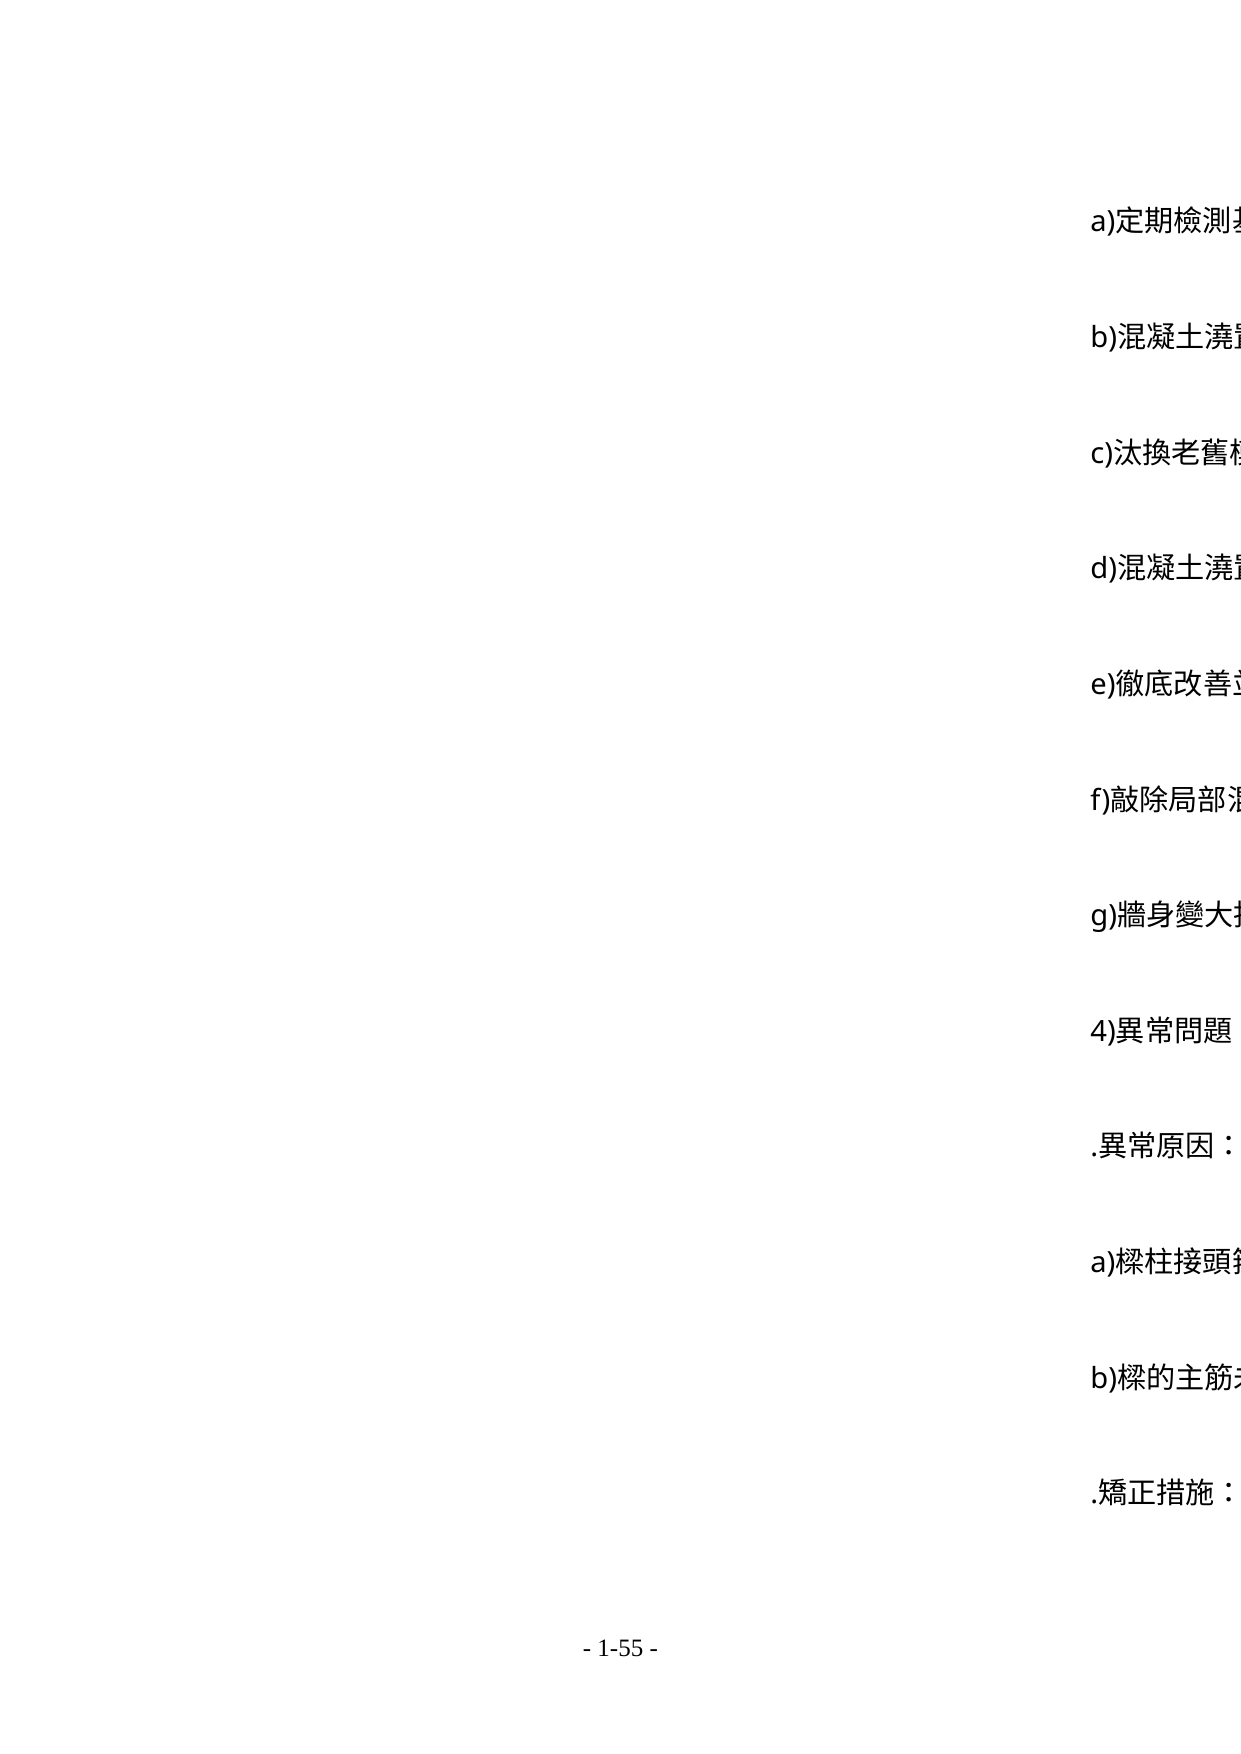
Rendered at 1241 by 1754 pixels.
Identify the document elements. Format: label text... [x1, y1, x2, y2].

text B.矯正措施： [1090, 1419, 1240, 1512]
text (g)牆身變大扭曲部份敲除重新粉刷，但鋼筋不得外露。 [1090, 841, 1240, 934]
text A.異常原因： [1090, 1073, 1240, 1165]
text (b)混凝土澆置前，應確實檢驗模板是否確實固定。 [1090, 263, 1240, 356]
text (4)異常問題：【樑破壞】 [1090, 957, 1240, 1050]
text (a)舉辦施工前說明會。 [1090, 1535, 1240, 1575]
text (c)汰換老舊模板支撐並確實栓緊。 [1090, 379, 1240, 472]
text (f)敲除局部混凝土保護層重新粉刷，但鋼筋不得外露。 [1090, 726, 1240, 818]
text (e)徹底改善並教育施工人員養成正確的習慣。 [1090, 610, 1240, 703]
text (a)定期檢測基準點並確實依測量儀器校正計畫執行之 [1090, 148, 1240, 240]
text (d)混凝土澆置時落差勿過大，同一澆置點勿過久。 [1090, 494, 1240, 587]
text (a)樑柱接頭箍筋未施作。 [1090, 1188, 1240, 1281]
text (b)樑的主筋未錨定於柱內。 [1090, 1304, 1240, 1397]
